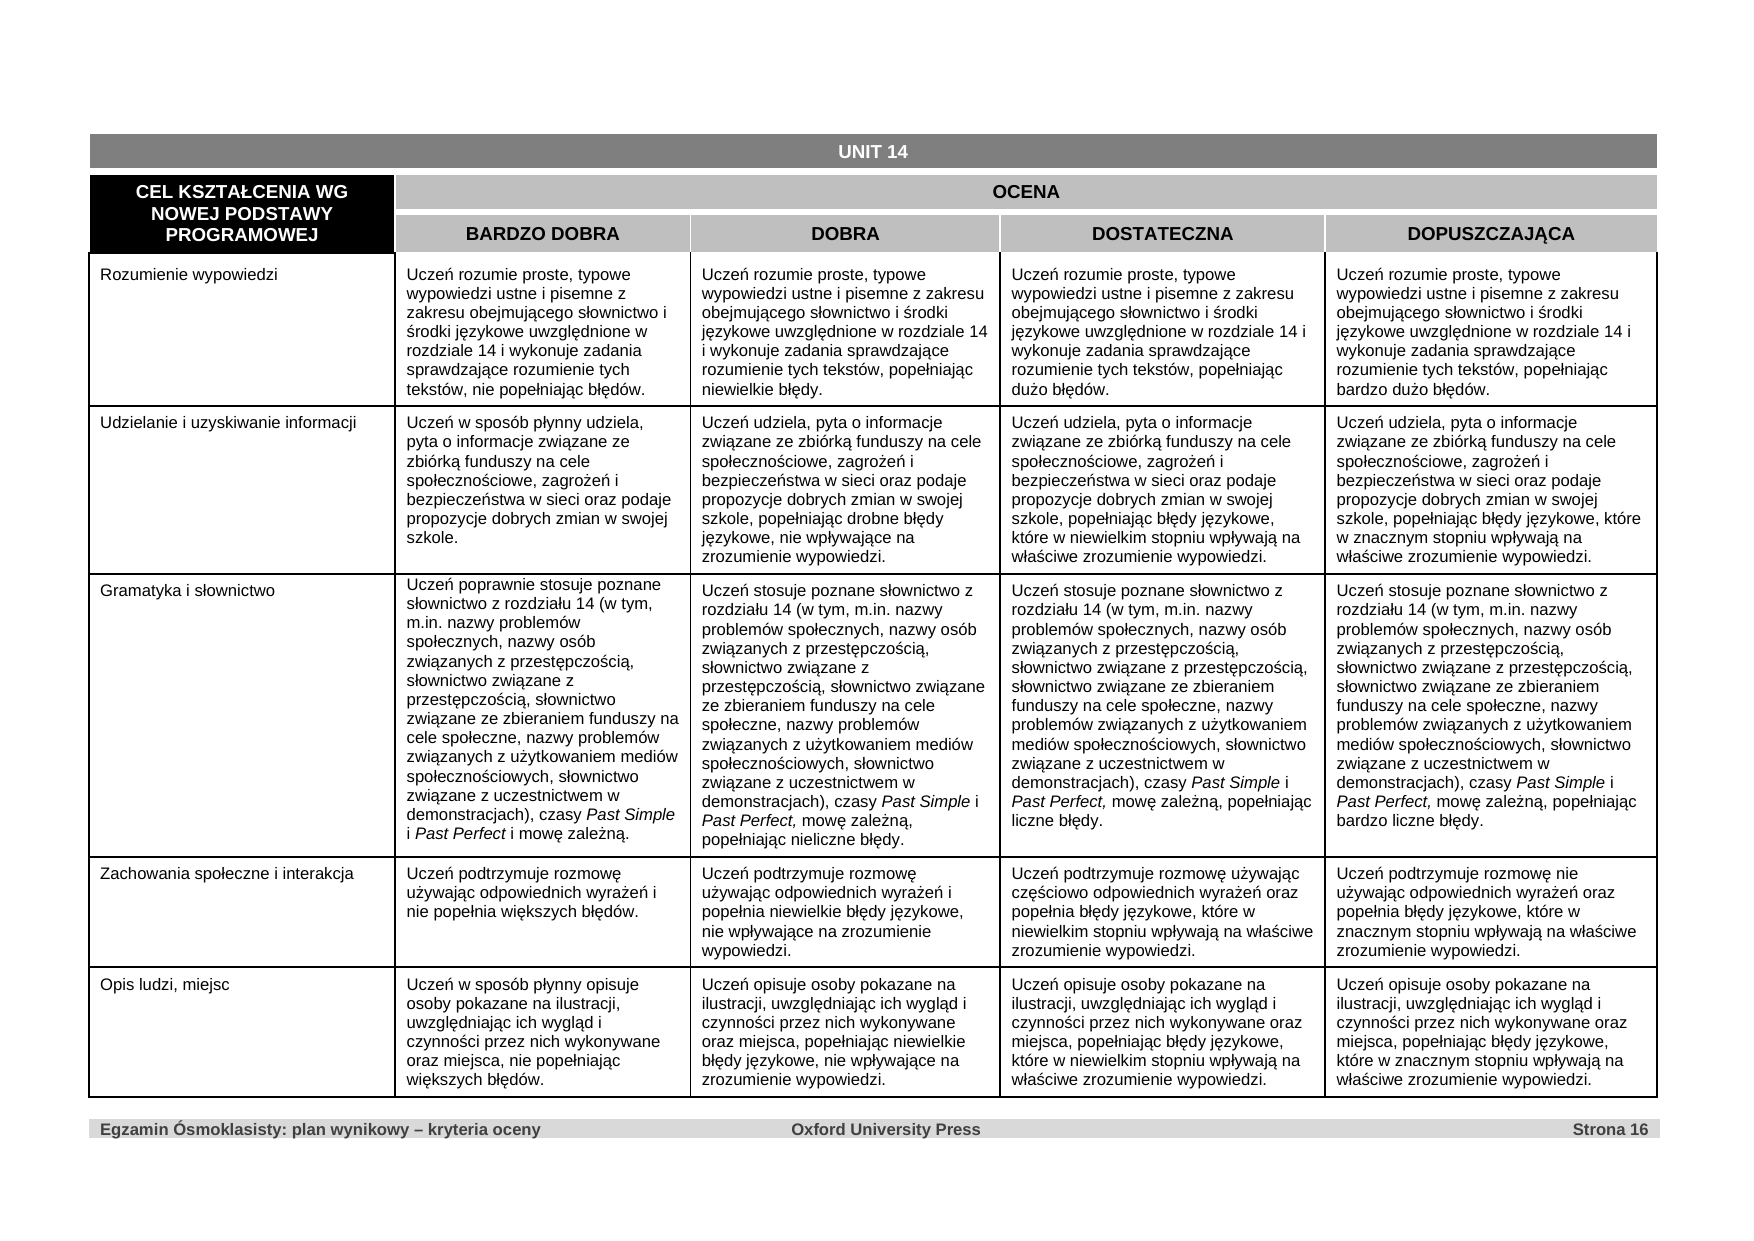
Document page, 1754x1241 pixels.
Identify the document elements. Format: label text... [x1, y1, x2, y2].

table_cell Uczeń podtrzymuje rozmowę używając odpowiednich wyrażeń i popełnia niewielkie błędy językowe, nie wpływające na zrozumienie wypowiedzi. [691, 858, 999, 966]
table_cell Uczeń podtrzymuje rozmowę używając odpowiednich wyrażeń i nie popełnia większych błędów. [396, 858, 690, 966]
table_cell Uczeń rozumie proste, typowe wypowiedzi ustne i pisemne z zakresu obejmującego słownictwo i środki językowe uwzględnione w rozdziale 14 i wykonuje zadania sprawdzające rozumienie tych tekstów, popełniając niewielkie błędy. [691, 258, 999, 405]
table_cell Uczeń udziela, pyta o informacje związane ze zbiórką funduszy na cele społecznościowe, zagrożeń i bezpieczeństwa w sieci oraz podaje propozycje dobrych zmian w swojej szkole, popełniając błędy językowe, które w znacznym stopniu wpływają na właściwe zrozumienie wypowiedzi. [1326, 407, 1656, 573]
table_cell Uczeń rozumie proste, typowe wypowiedzi ustne i pisemne z zakresu obejmującego słownictwo i środki językowe uwzględnione w rozdziale 14 i wykonuje zadania sprawdzające rozumienie tych tekstów, nie popełniając błędów. [396, 258, 690, 405]
table_cell Uczeń rozumie proste, typowe wypowiedzi ustne i pisemne z zakresu obejmującego słownictwo i środki językowe uwzględnione w rozdziale 14 i wykonuje zadania sprawdzające rozumienie tych tekstów, popełniając bardzo dużo błędów. [1326, 258, 1656, 405]
table_cell CEL KSZTAŁCENIA WG NOWEJ PODSTAWY PROGRAMOWEJ [90, 175, 394, 252]
table_cell Uczeń podtrzymuje rozmowę używając częściowo odpowiednich wyrażeń oraz popełnia błędy językowe, które w niewielkim stopniu wpływają na właściwe zrozumienie wypowiedzi. [1001, 858, 1324, 966]
table_cell BARDZO DOBRA [396, 215, 690, 252]
table_cell Uczeń opisuje osoby pokazane na ilustracji, uwzględniając ich wygląd i czynności przez nich wykonywane oraz miejsca, popełniając błędy językowe, które w niewielkim stopniu wpływają na właściwe zrozumienie wypowiedzi. [1001, 968, 1324, 1096]
table_cell Uczeń opisuje osoby pokazane na ilustracji, uwzględniając ich wygląd i czynności przez nich wykonywane oraz miejsca, popełniając niewielkie błędy językowe, nie wpływające na zrozumienie wypowiedzi. [691, 968, 999, 1096]
table_cell Uczeń poprawnie stosuje poznane słownictwo z rozdziału 14 (w tym, m.in. nazwy problemów społecznych, nazwy osób związanych z przestępczością, słownictwo związane z przestępczością, słownictwo związane ze zbieraniem funduszy na cele społeczne, nazwy problemów związanych z użytkowaniem mediów społecznościowych, słownictwo związane z uczestnictwem w demonstracjach), czasy Past Simple i Past Perfect i mowę zależną. [396, 575, 690, 856]
table_cell Rozumienie wypowiedzi [90, 254, 394, 405]
table_cell Gramatyka i słownictwo [90, 575, 394, 856]
table_cell DOBRA [691, 215, 999, 252]
table_cell Zachowania społeczne i interakcja [90, 858, 394, 966]
table_cell Uczeń stosuje poznane słownictwo z rozdziału 14 (w tym, m.in. nazwy problemów społecznych, nazwy osób związanych z przestępczością, słownictwo związane z przestępczością, słownictwo związane ze zbieraniem funduszy na cele społeczne, nazwy problemów związanych z użytkowaniem mediów społecznościowych, słownictwo związane z uczestnictwem w demonstracjach), czasy Past Simple i Past Perfect, mowę zależną, popełniając liczne błędy. [1001, 575, 1324, 856]
table_cell DOSTATECZNA [1001, 215, 1324, 252]
table_cell Uczeń stosuje poznane słownictwo z rozdziału 14 (w tym, m.in. nazwy problemów społecznych, nazwy osób związanych z przestępczością, słownictwo związane z przestępczością, słownictwo związane ze zbieraniem funduszy na cele społeczne, nazwy problemów związanych z użytkowaniem mediów społecznościowych, słownictwo związane z uczestnictwem w demonstracjach), czasy Past Simple i Past Perfect, mowę zależną, popełniając bardzo liczne błędy. [1326, 575, 1656, 856]
table_cell OCENA [396, 175, 1657, 209]
table_cell Uczeń stosuje poznane słownictwo z rozdziału 14 (w tym, m.in. nazwy problemów społecznych, nazwy osób związanych z przestępczością, słownictwo związane z przestępczością, słownictwo związane ze zbieraniem funduszy na cele społeczne, nazwy problemów związanych z użytkowaniem mediów społecznościowych, słownictwo związane z uczestnictwem w demonstracjach), czasy Past Simple i Past Perfect, mowę zależną, popełniając nieliczne błędy. [691, 575, 999, 856]
table_cell Opis ludzi, miejsc [90, 968, 394, 1096]
table_cell Udzielanie i uzyskiwanie informacji [90, 407, 394, 573]
table_cell DOPUSZCZAJĄCA [1326, 215, 1657, 252]
table_cell Uczeń udziela, pyta o informacje związane ze zbiórką funduszy na cele społecznościowe, zagrożeń i bezpieczeństwa w sieci oraz podaje propozycje dobrych zmian w swojej szkole, popełniając błędy językowe, które w niewielkim stopniu wpływają na właściwe zrozumienie wypowiedzi. [1001, 407, 1324, 573]
table_header UNIT 14 [90, 134, 1657, 168]
table_cell Uczeń rozumie proste, typowe wypowiedzi ustne i pisemne z zakresu obejmującego słownictwo i środki językowe uwzględnione w rozdziale 14 i wykonuje zadania sprawdzające rozumienie tych tekstów, popełniając dużo błędów. [1001, 258, 1324, 405]
table_cell Uczeń w sposób płynny udziela, pyta o informacje związane ze zbiórką funduszy na cele społecznościowe, zagrożeń i bezpieczeństwa w sieci oraz podaje propozycje dobrych zmian w swojej szkole. [396, 407, 690, 573]
table_cell Uczeń opisuje osoby pokazane na ilustracji, uwzględniając ich wygląd i czynności przez nich wykonywane oraz miejsca, popełniając błędy językowe, które w znacznym stopniu wpływają na właściwe zrozumienie wypowiedzi. [1326, 968, 1656, 1096]
table_cell Uczeń udziela, pyta o informacje związane ze zbiórką funduszy na cele społecznościowe, zagrożeń i bezpieczeństwa w sieci oraz podaje propozycje dobrych zmian w swojej szkole, popełniając drobne błędy językowe, nie wpływające na zrozumienie wypowiedzi. [691, 407, 999, 573]
table_cell Uczeń w sposób płynny opisuje osoby pokazane na ilustracji, uwzględniając ich wygląd i czynności przez nich wykonywane oraz miejsca, nie popełniając większych błędów. [396, 968, 690, 1096]
table_cell Uczeń podtrzymuje rozmowę nie używając odpowiednich wyrażeń oraz popełnia błędy językowe, które w znacznym stopniu wpływają na właściwe zrozumienie wypowiedzi. [1326, 858, 1656, 966]
